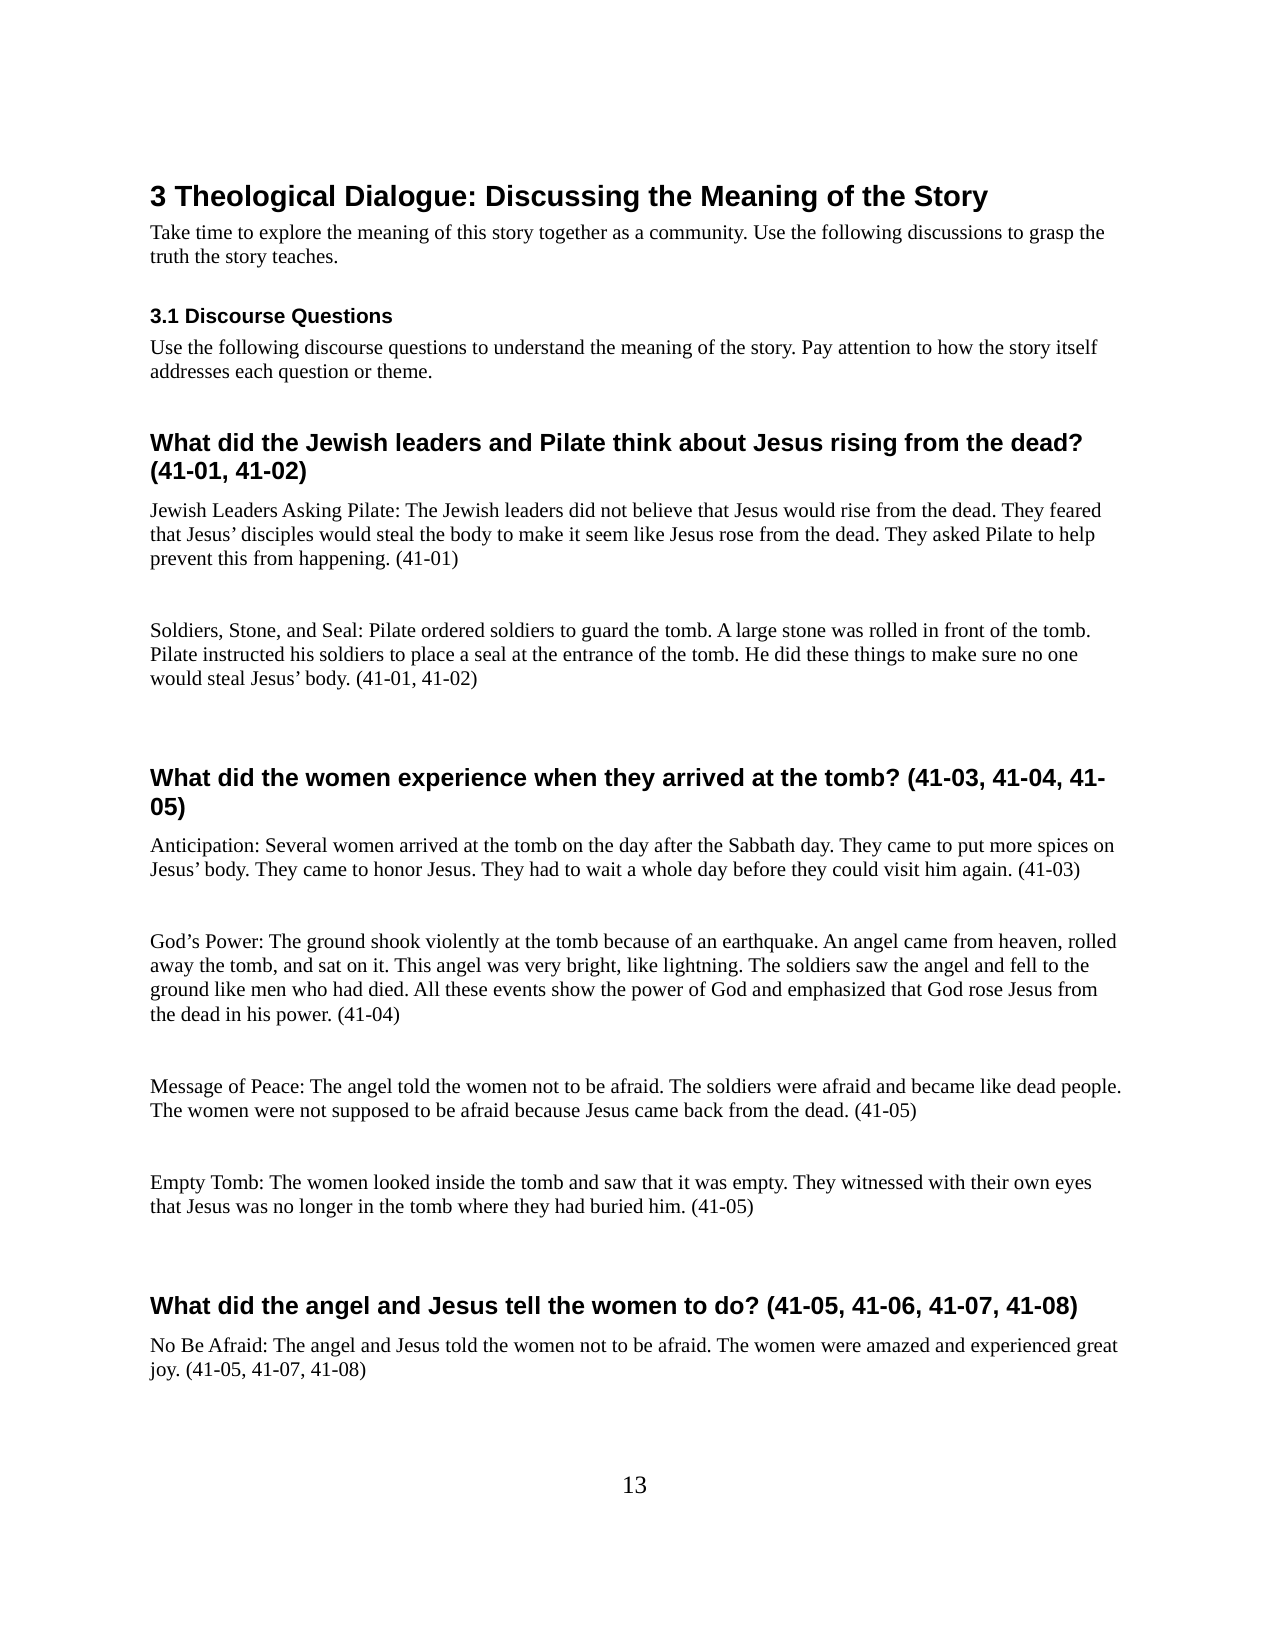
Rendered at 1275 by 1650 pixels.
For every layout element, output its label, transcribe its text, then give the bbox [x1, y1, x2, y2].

text Jewish Leaders Asking Pilate: The Jewish leaders did not believe that Jesus would rise from the dead. They feared that Jesus’ disciples would steal the body to make it seem like Jesus rose from the dead. They asked Pilate to help prevent this from happening. (41-01) [150, 497, 1125, 570]
subtitle What did the angel and Jesus tell the women to do? (41-05, 41-06, 41-07, 41-08) [150, 1291, 1125, 1320]
text Empty Tomb: The women looked inside the tomb and saw that it was empty. They witnessed with their own eyes that Jesus was no longer in the tomb where they had buried him. (41-05) [150, 1170, 1125, 1218]
text No Be Afraid: The angel and Jesus told the women not to be afraid. The women were amazed and experienced great joy. (41-05, 41-07, 41-08) [150, 1332, 1125, 1381]
subtitle What did the women experience when they arrived at the tomb? (41-03, 41-04, 41-05) [150, 763, 1125, 820]
text Message of Peace: The angel told the women not to be afraid. The soldiers were afraid and became like dead people. The women were not supposed to be afraid because Jesus came back from the dead. (41-05) [150, 1074, 1125, 1122]
text Soldiers, Stone, and Seal: Pilate ordered soldiers to guard the tomb. A large stone was rolled in front of the tomb. Pilate instructed his soldiers to place a seal at the entrance of the tomb. He did these things to make sure no one would steal Jesus’ body. (41-01, 41-02) [150, 618, 1125, 690]
subtitle 3.1 Discourse Questions [150, 304, 1125, 328]
subtitle What did the Jewish leaders and Pilate think about Jesus rising from the dead? (41-01, 41-02) [150, 428, 1125, 485]
text Use the following discourse questions to understand the meaning of the story. Pay attention to how the story itself addresses each question or theme. [150, 335, 1125, 383]
text Take time to explore the meaning of this story together as a community. Use the following discussions to grasp the truth the story teaches. [150, 220, 1125, 268]
text God’s Power: The ground shook violently at the tomb because of an earthquake. An angel came from heaven, rolled away the tomb, and sat on it. This angel was very bright, like lightning. The soldiers saw the angel and fell to the ground like men who had died. All these events show the power of God and emphasized that God rose Jesus from the dead in his power. (41-04) [150, 929, 1125, 1026]
subtitle 3 Theological Dialogue: Discussing the Meaning of the Story [150, 179, 1125, 212]
text Anticipation: Several women arrived at the tomb on the day after the Sabbath day. They came to put more spices on Jesus’ body. They came to honor Jesus. They had to wait a whole day before they could visit him again. (41-03) [150, 833, 1125, 881]
